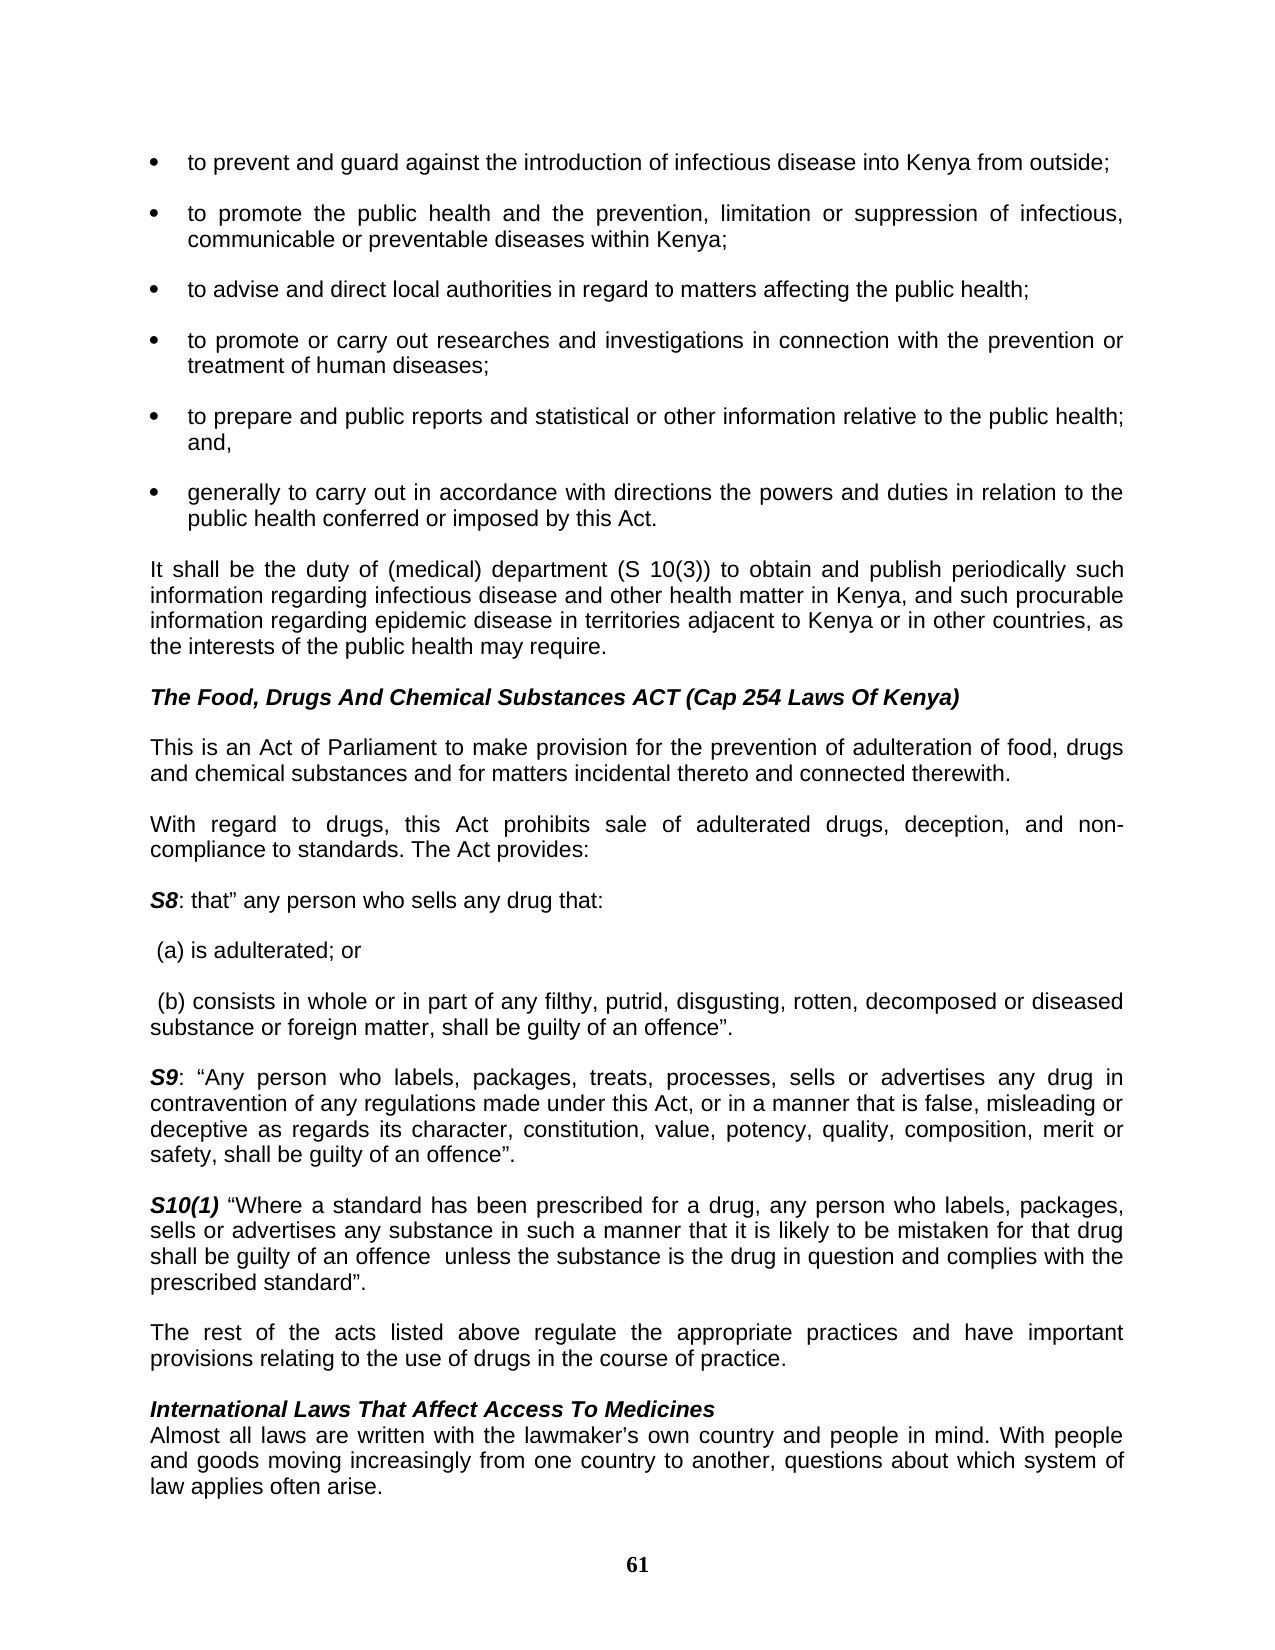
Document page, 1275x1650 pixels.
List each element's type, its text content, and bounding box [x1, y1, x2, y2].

list generally to carry out in accordance with directions the powers and duties in relation to the public health conferred or imposed by this Act. [150, 480, 1125, 531]
list to advise and direct local authorities in regard to matters affecting the public health; [150, 277, 1125, 302]
list to prepare and public reports and statistical or other information relative to the public health; and, [150, 404, 1125, 455]
text International Laws That Affect Access To Medicines [150, 1397, 1125, 1422]
list to promote the public health and the prevention, limitation or suppression of infectious, communicable or preventable diseases within Kenya; [150, 201, 1125, 252]
text With regard to drugs, this Act prohibits sale of adulterated drugs, deception, and non-compliance to standards. The Act provides: [150, 811, 1125, 862]
text S8: that” any person who sells any drug that: [150, 887, 1125, 913]
text The Food, Drugs And Chemical Substances ACT (Cap 254 Laws Of Kenya) [150, 684, 1125, 710]
text The rest of the acts listed above regulate the appropriate practices and have important provisions relating to the use of drugs in the course of practice. [150, 1320, 1125, 1371]
text (b) consists in whole or in part of any filthy, putrid, disgusting, rotten, decomposed or diseased substance or foreign matter, shall be guilty of an offence”. [150, 989, 1125, 1040]
text This is an Act of Parliament to make provision for the prevention of adulteration of food, drugs and chemical substances and for matters incidental thereto and connected therewith. [150, 735, 1125, 786]
text It shall be the duty of (medical) department (S 10(3)) to obtain and publish periodically such information regarding infectious disease and other health matter in Kenya, and such procurable information regarding epidemic disease in territories adjacent to Kenya or in other countries, as the interests of the public health may require. [150, 557, 1125, 659]
text Almost all laws are written with the lawmaker’s own country and people in mind. With people and goods moving increasingly from one country to another, questions about which system of law applies often arise. [150, 1422, 1125, 1499]
text (a) is adulterated; or [150, 938, 1125, 964]
text S10(1) “Where a standard has been prescribed for a drug, any person who labels, packages, sells or advertises any substance in such a manner that it is likely to be mistaken for that drug shall be guilty of an offence unless the substance is the drug in question and complies with the prescribed standard”. [150, 1192, 1125, 1295]
list to prevent and guard against the introduction of infectious disease into Kenya from outside; [150, 150, 1125, 176]
list to promote or carry out researches and investigations in connection with the prevention or treatment of human diseases; [150, 327, 1125, 379]
text S9: “Any person who labels, packages, treats, processes, sells or advertises any drug in contravention of any regulations made under this Act, or in a manner that is false, misleading or deceptive as regards its character, constitution, value, potency, quality, composition, merit or safety, shall be guilty of an offence”. [150, 1065, 1125, 1167]
